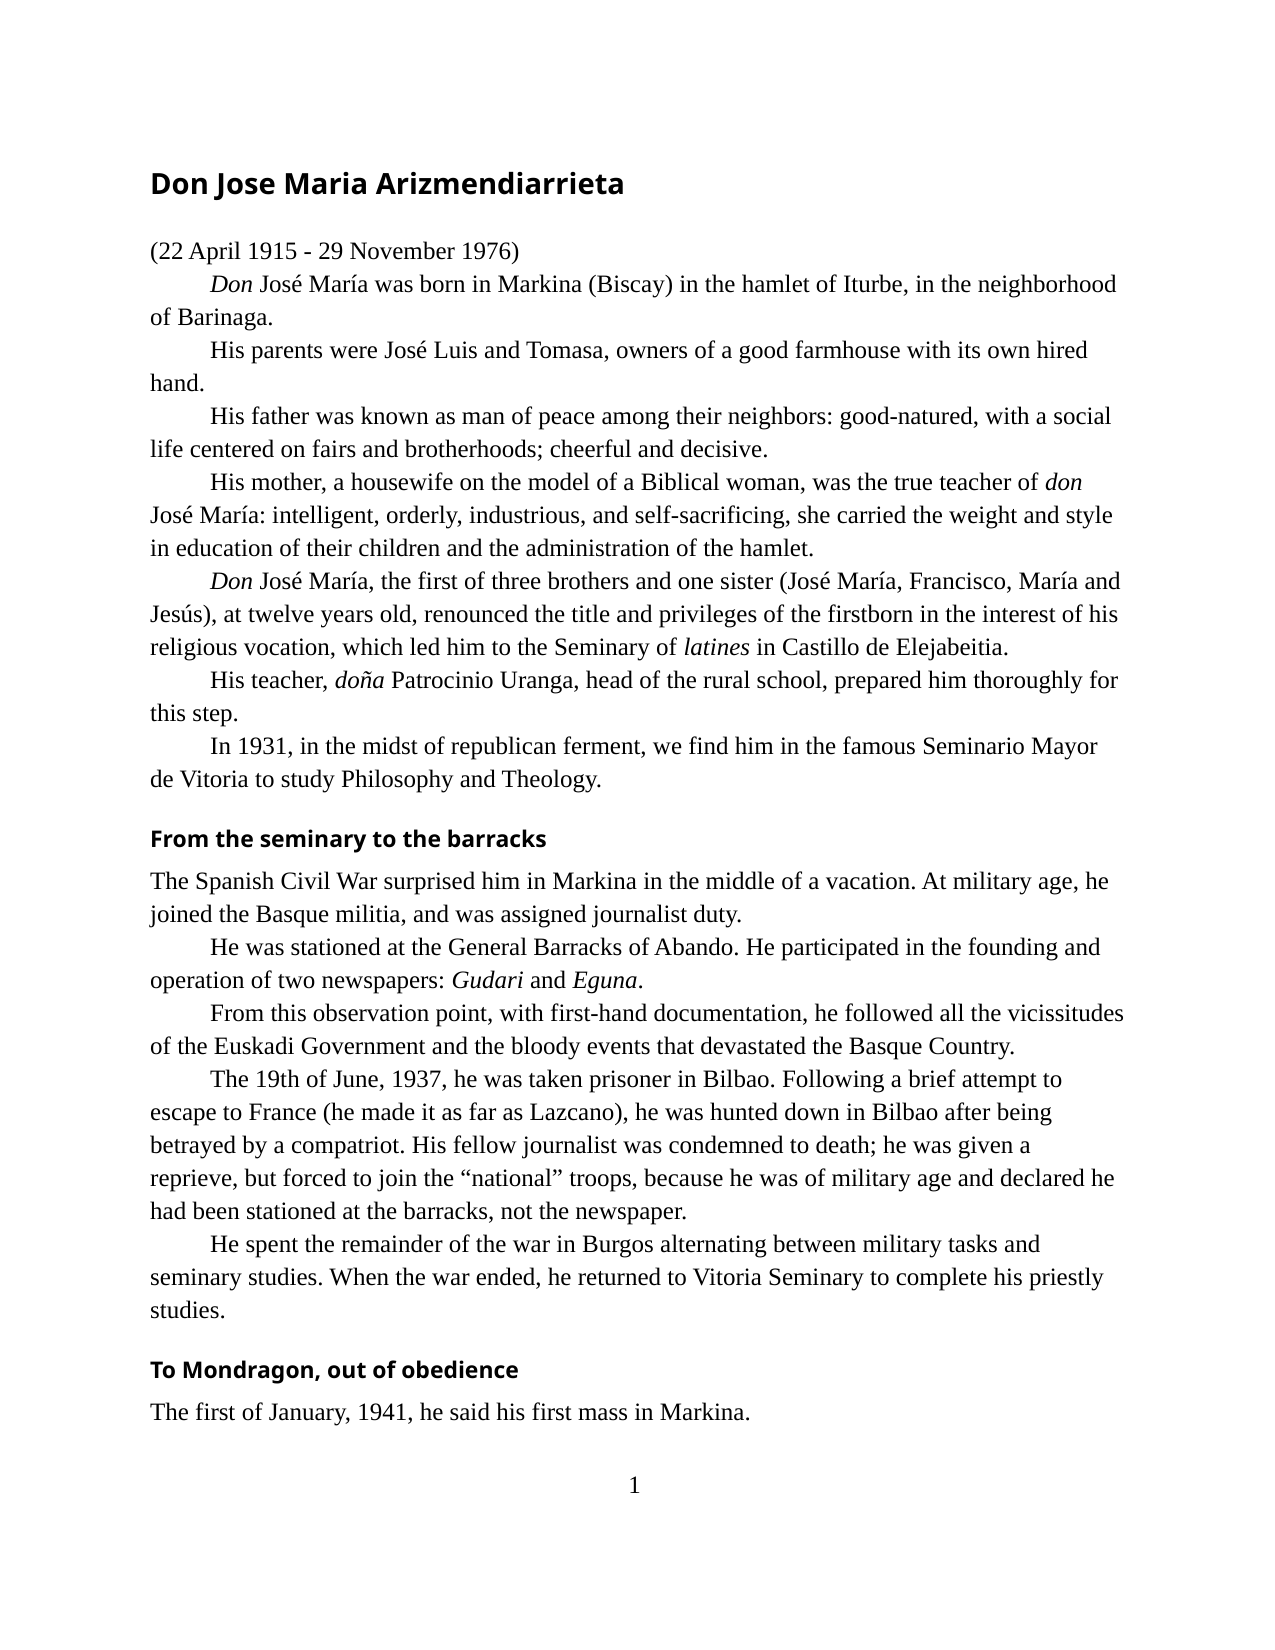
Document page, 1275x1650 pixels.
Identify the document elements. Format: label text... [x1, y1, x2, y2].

text (22 April 1915 - 29 November 1976) [150, 236, 1125, 265]
text He was stationed at the General Barracks of Abando. He participated in the founding and operation of two newspapers: Gudari and Eguna. [150, 932, 1125, 994]
text His father was known as man of peace among their neighbors: good-natured, with a social life centered on fairs and brotherhoods; cheerful and decisive. [150, 401, 1125, 463]
text From this observation point, with first-hand documentation, he followed all the vicissitudes of the Euskadi Government and the bloody events that devastated the Basque Country. [150, 998, 1125, 1060]
text His mother, a housewife on the model of a Biblical woman, was the true teacher of don José María: intelligent, orderly, industrious, and self-sacrificing, she carried the weight and style in education of their children and the administration of the hamlet. [150, 467, 1125, 562]
subtitle To Mondragon, out of obedience [150, 1353, 1125, 1385]
text Don José María was born in Markina (Biscay) in the hamlet of Iturbe, in the neighborhood of Barinaga. [150, 269, 1125, 331]
text His parents were José Luis and Tomasa, owners of a good farmhouse with its own hired hand. [150, 335, 1125, 397]
subtitle Don Jose Maria Arizmendiarrieta [150, 163, 1125, 203]
text The Spanish Civil War surprised him in Markina in the middle of a vacation. At military age, he joined the Basque militia, and was assigned journalist duty. [150, 866, 1125, 928]
text Don José María, the first of three brothers and one sister (José María, Francisco, María and Jesús), at twelve years old, renounced the title and privileges of the firstborn in the interest of his religious vocation, which led him to the Seminary of latines in Castillo de Elejabeitia. [150, 566, 1125, 661]
text His teacher, doña Patrocinio Uranga, head of the rural school, prepared him thoroughly for this step. [150, 665, 1125, 727]
subtitle From the seminary to the barracks [150, 822, 1125, 854]
text The 19th of June, 1937, he was taken prisoner in Bilbao. Following a brief attempt to escape to France (he made it as far as Lazcano), he was hunted down in Bilbao after being betrayed by a compatriot. His fellow journalist was condemned to death; he was given a reprieve, but forced to join the “national” troops, because he was of military age and declared he had been stationed at the barracks, not the newspaper. [150, 1064, 1125, 1225]
text The first of January, 1941, he said his first mass in Markina. [150, 1397, 1125, 1426]
text In 1931, in the midst of republican ferment, we find him in the famous Seminario Mayor de Vitoria to study Philosophy and Theology. [150, 731, 1125, 793]
text He spent the remainder of the war in Burgos alternating between military tasks and seminary studies. When the war ended, he returned to Vitoria Seminary to complete his priestly studies. [150, 1229, 1125, 1324]
